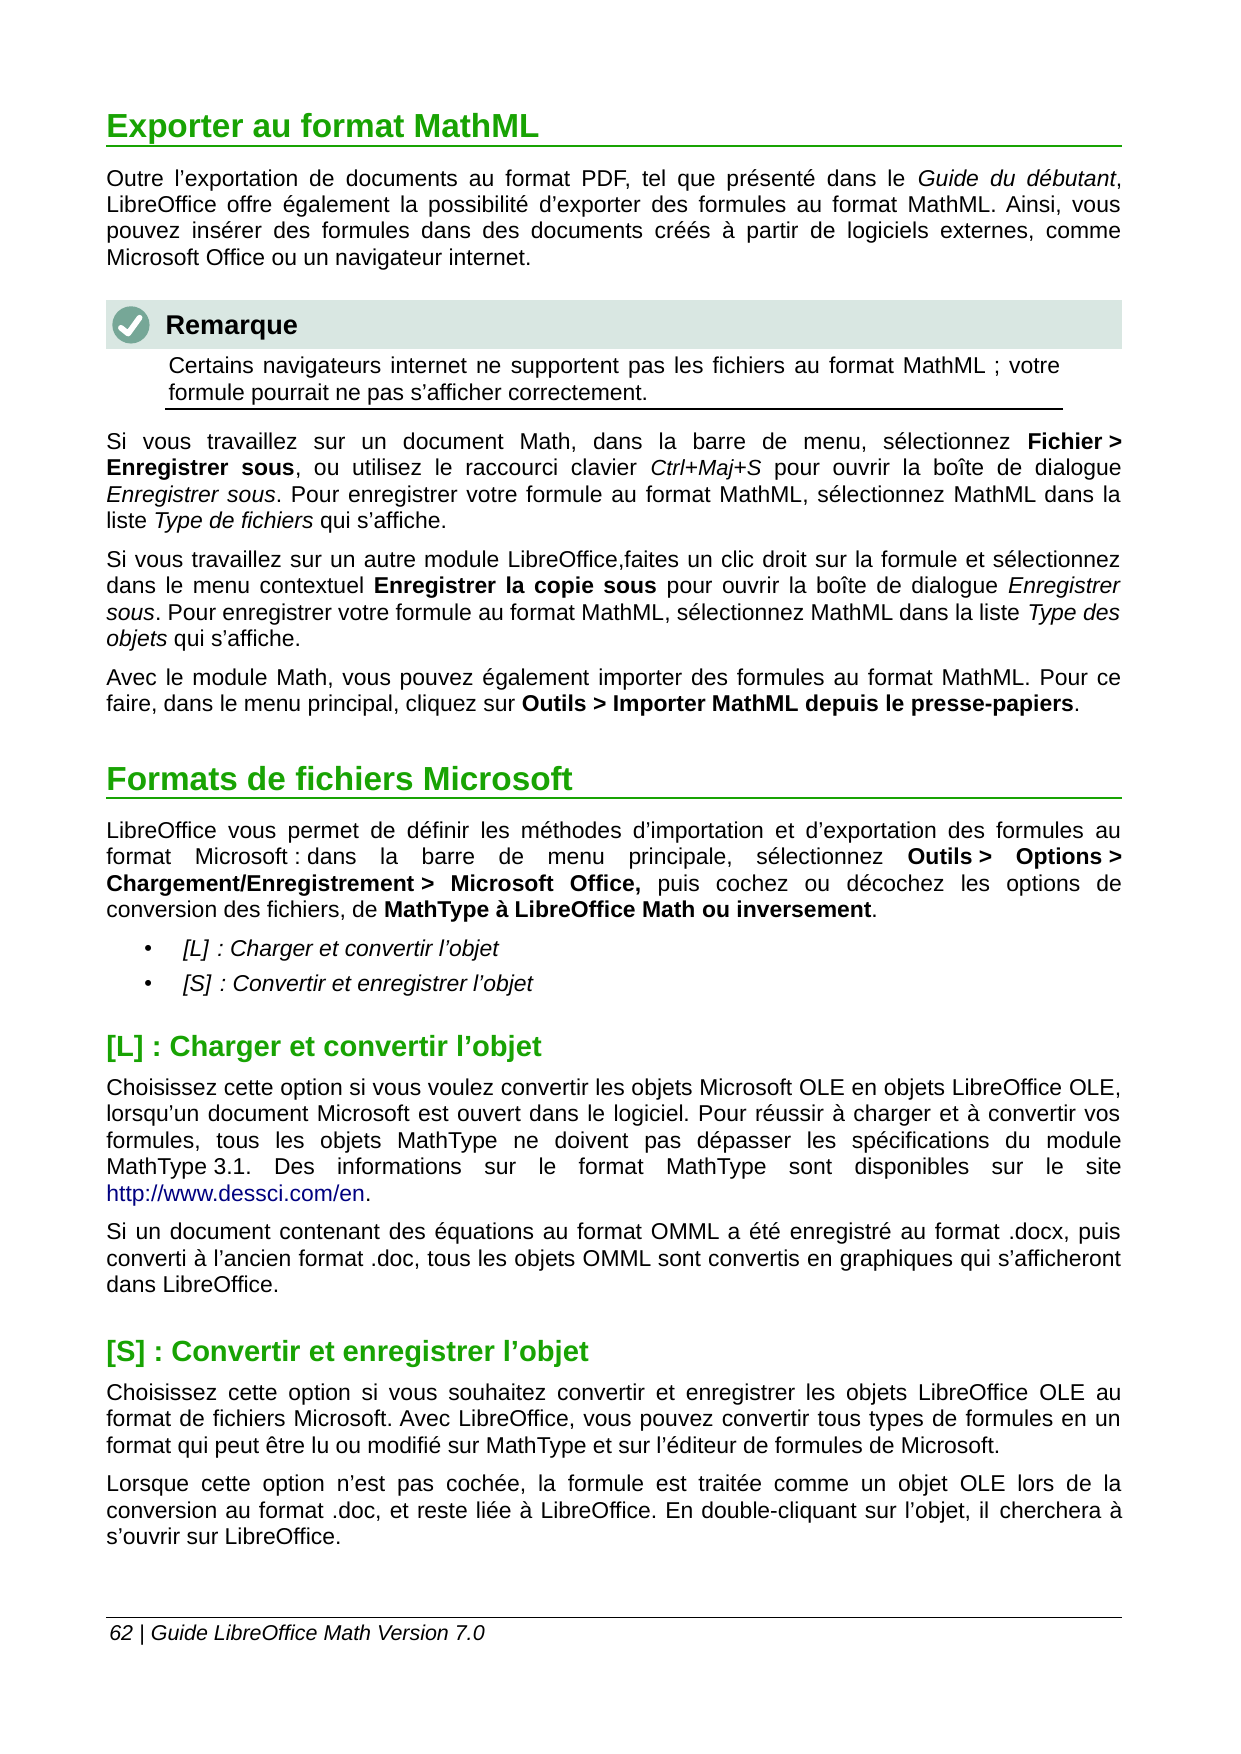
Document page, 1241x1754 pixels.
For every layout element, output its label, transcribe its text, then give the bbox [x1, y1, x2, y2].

text Avec le module Math, vous pouvez également importer des formules au format MathML. Pour ce faire, dans le menu principal, cliquez sur Outils > Importer MathML depuis le presse-papiers. [106, 664, 1122, 717]
subtitle [L] : Charger et convertir l’objet [106, 1029, 1122, 1062]
subtitle Exporter au format MathML [106, 106, 1122, 145]
subtitle Remarque [106, 300, 1122, 349]
text Lorsque cette option n’est pas cochée, la formule est traitée comme un objet OLE lors de la conversion au format .doc, et reste liée à LibreOffice. En double-cliquant sur l’objet, il cherchera à s’ouvrir sur LibreOffice. [106, 1470, 1122, 1549]
text LibreOffice vous permet de définir les méthodes d’importation et d’exportation des formules au format Microsoft : dans la barre de menu principale, sélectionnez Outils > Options > Chargement/Enregistrement > Microsoft Office, puis cochez ou décochez les options de conversion des fichiers, de MathType à LibreOffice Math ou inversement. [106, 817, 1122, 922]
text Choisissez cette option si vous souhaitez convertir et enregistrer les objets LibreOffice OLE au format de fichiers Microsoft. Avec LibreOffice, vous pouvez convertir tous types de formules en un format qui peut être lu ou modifié sur MathType et sur l’éditeur de formules de Microsoft. [106, 1379, 1122, 1458]
text Outre l’exportation de documents au format PDF, tel que présenté dans le Guide du débutant, LibreOffice offre également la possibilité d’exporter des formules au format MathML. Ainsi, vous pouvez insérer des formules dans des documents créés à partir de logiciels externes, comme Microsoft Office ou un navigateur internet. [106, 164, 1122, 270]
list [L] : Charger et convertir l’objet [144, 935, 1122, 961]
list [S] : Convertir et enregistrer l’objet [144, 970, 1122, 996]
subtitle Formats de fichiers Microsoft [106, 758, 1122, 797]
subtitle [S] : Convertir et enregistrer l’objet [106, 1333, 1122, 1367]
text Choisissez cette option si vous voulez convertir les objets Microsoft OLE en objets LibreOffice OLE, lorsqu’un document Microsoft est ouvert dans le logiciel. Pour réussir à charger et à convertir vos formules, tous les objets MathType ne doivent pas dépasser les spécifications du module MathType 3.1. Des informations sur le format MathType sont disponibles sur le site http://www.dessci.com/en. [106, 1074, 1122, 1206]
text Si vous travaillez sur un document Math, dans la barre de menu, sélectionnez Fichier > Enregistrer sous, ou utilisez le raccourci clavier Ctrl+Maj+S pour ouvrir la boîte de dialogue Enregistrer sous. Pour enregistrer votre formule au format MathML, sélectionnez MathML dans la liste Type de fichiers qui s’affiche. [106, 428, 1122, 533]
text Certains navigateurs internet ne supportent pas les fichiers au format MathML ; votre formule pourrait ne pas s’afficher correctement. [165, 349, 1063, 408]
text Si vous travaillez sur un autre module LibreOffice,faites un clic droit sur la formule et sélectionnez dans le menu contextuel Enregistrer la copie sous pour ouvrir la boîte de dialogue Enregistrer sous. Pour enregistrer votre formule au format MathML, sélectionnez MathML dans la liste Type des objets qui s’affiche. [106, 546, 1122, 651]
text Si un document contenant des équations au format OMML a été enregistré au format .docx, puis converti à l’ancien format .doc, tous les objets OMML sont convertis en graphiques qui s’afficheront dans LibreOffice. [106, 1218, 1122, 1297]
